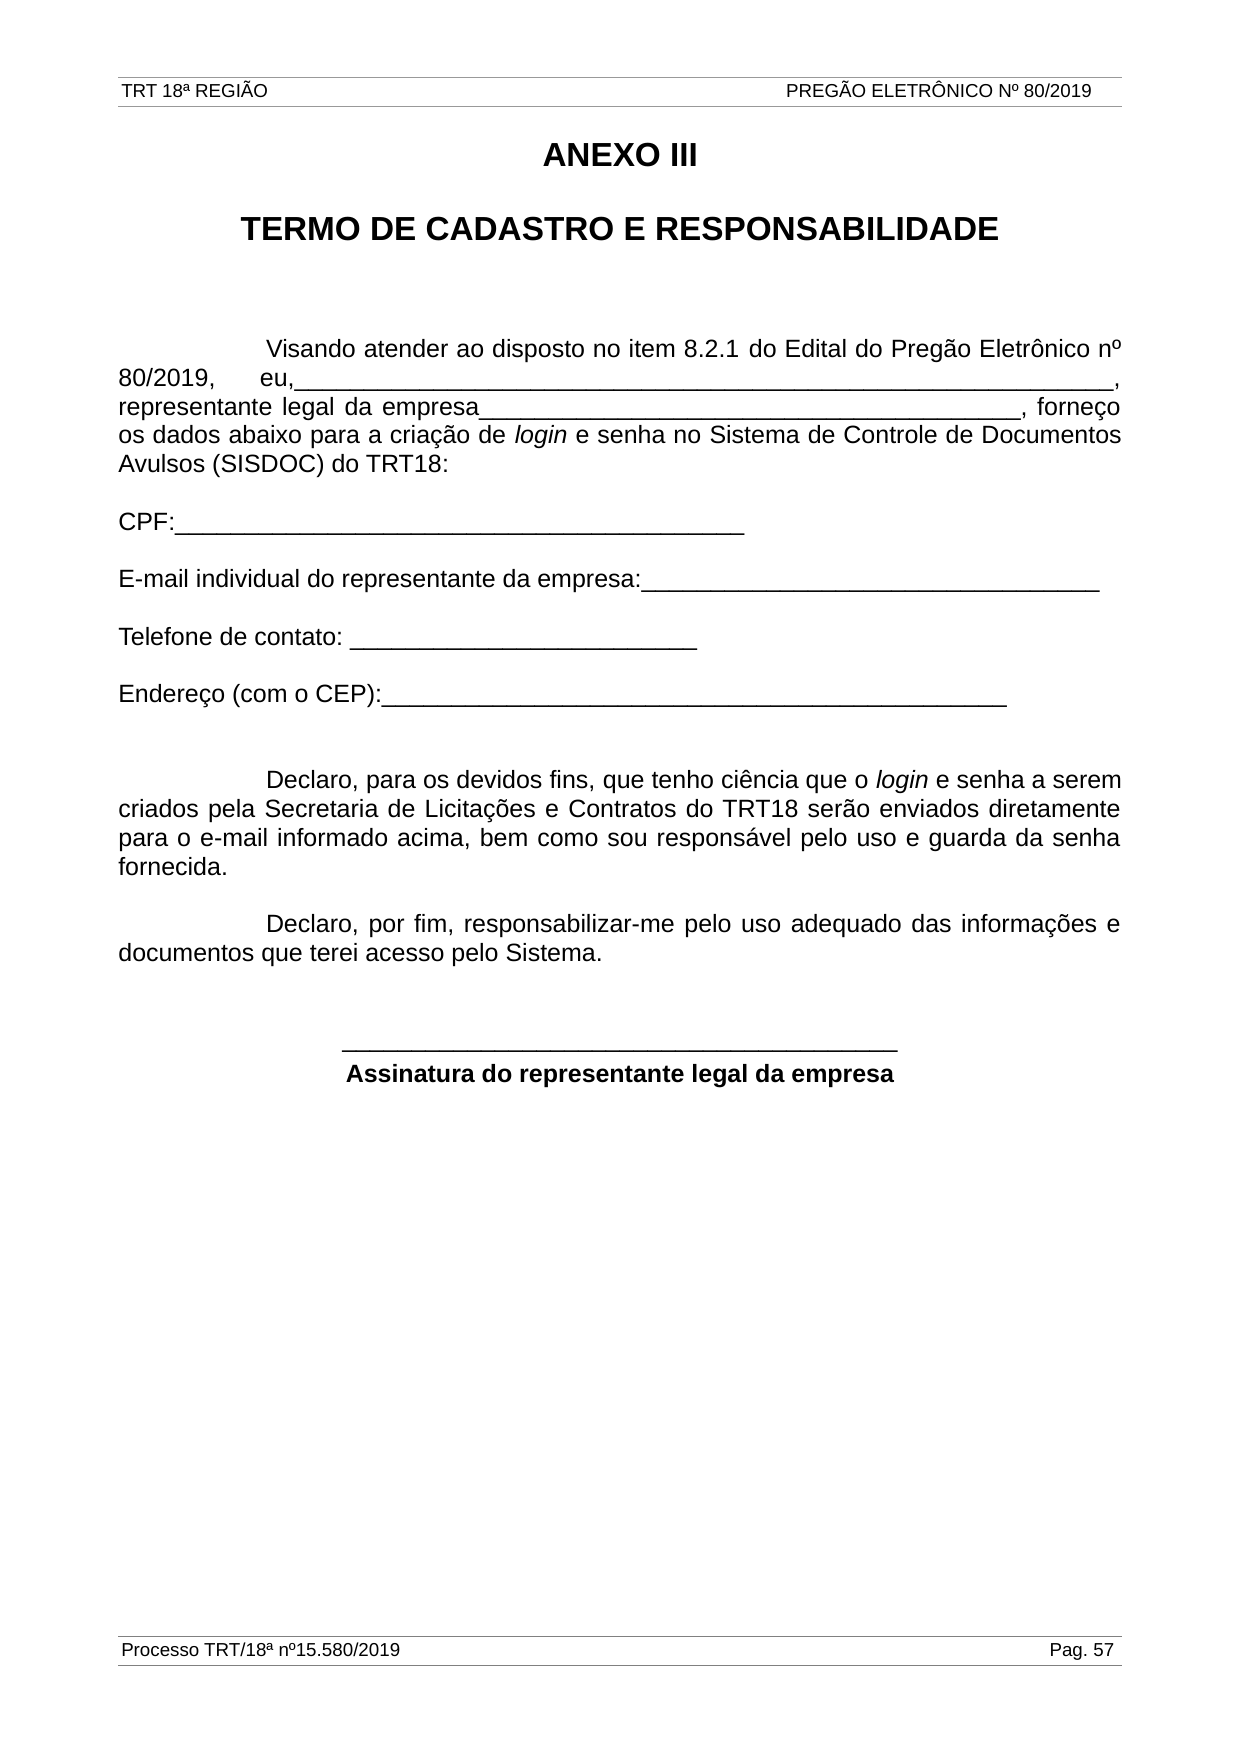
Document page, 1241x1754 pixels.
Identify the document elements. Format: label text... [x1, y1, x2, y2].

text Declaro, por fim, responsabilizar-me pelo uso adequado das informações e documentos que terei acesso pelo Sistema. [118, 909, 1122, 967]
text Assinatura do representante legal da empresa [118, 1053, 1122, 1088]
text ________________________________________ [118, 1024, 1122, 1053]
text E-mail individual do representante da empresa:_________________________________ [118, 564, 1122, 593]
text CPF:_________________________________________ [118, 507, 1122, 535]
text TERMO DE CADASTRO E RESPONSABILIDADE [118, 209, 1122, 248]
text Endereço (com o CEP):_____________________________________________ [118, 679, 1122, 708]
text Visando atender ao disposto no item 8.2.1 do Edital do Pregão Eletrônico nº 80/2019, eu,___________________________________________________________, representante legal da empresa_______________________________________, forneço os dados abaixo para a criação de login e senha no Sistema de Controle de Documentos Avulsos (SISDOC) do TRT18: [118, 334, 1122, 478]
text Declaro, para os devidos fins, que tenho ciência que o login e senha a serem criados pela Secretaria de Licitações e Contratos do TRT18 serão enviados diretamente para o e-mail informado acima, bem como sou responsável pelo uso e guarda da senha fornecida. [118, 765, 1122, 880]
text Telefone de contato: _________________________ [118, 622, 1122, 650]
text ANEXO III [118, 136, 1122, 174]
